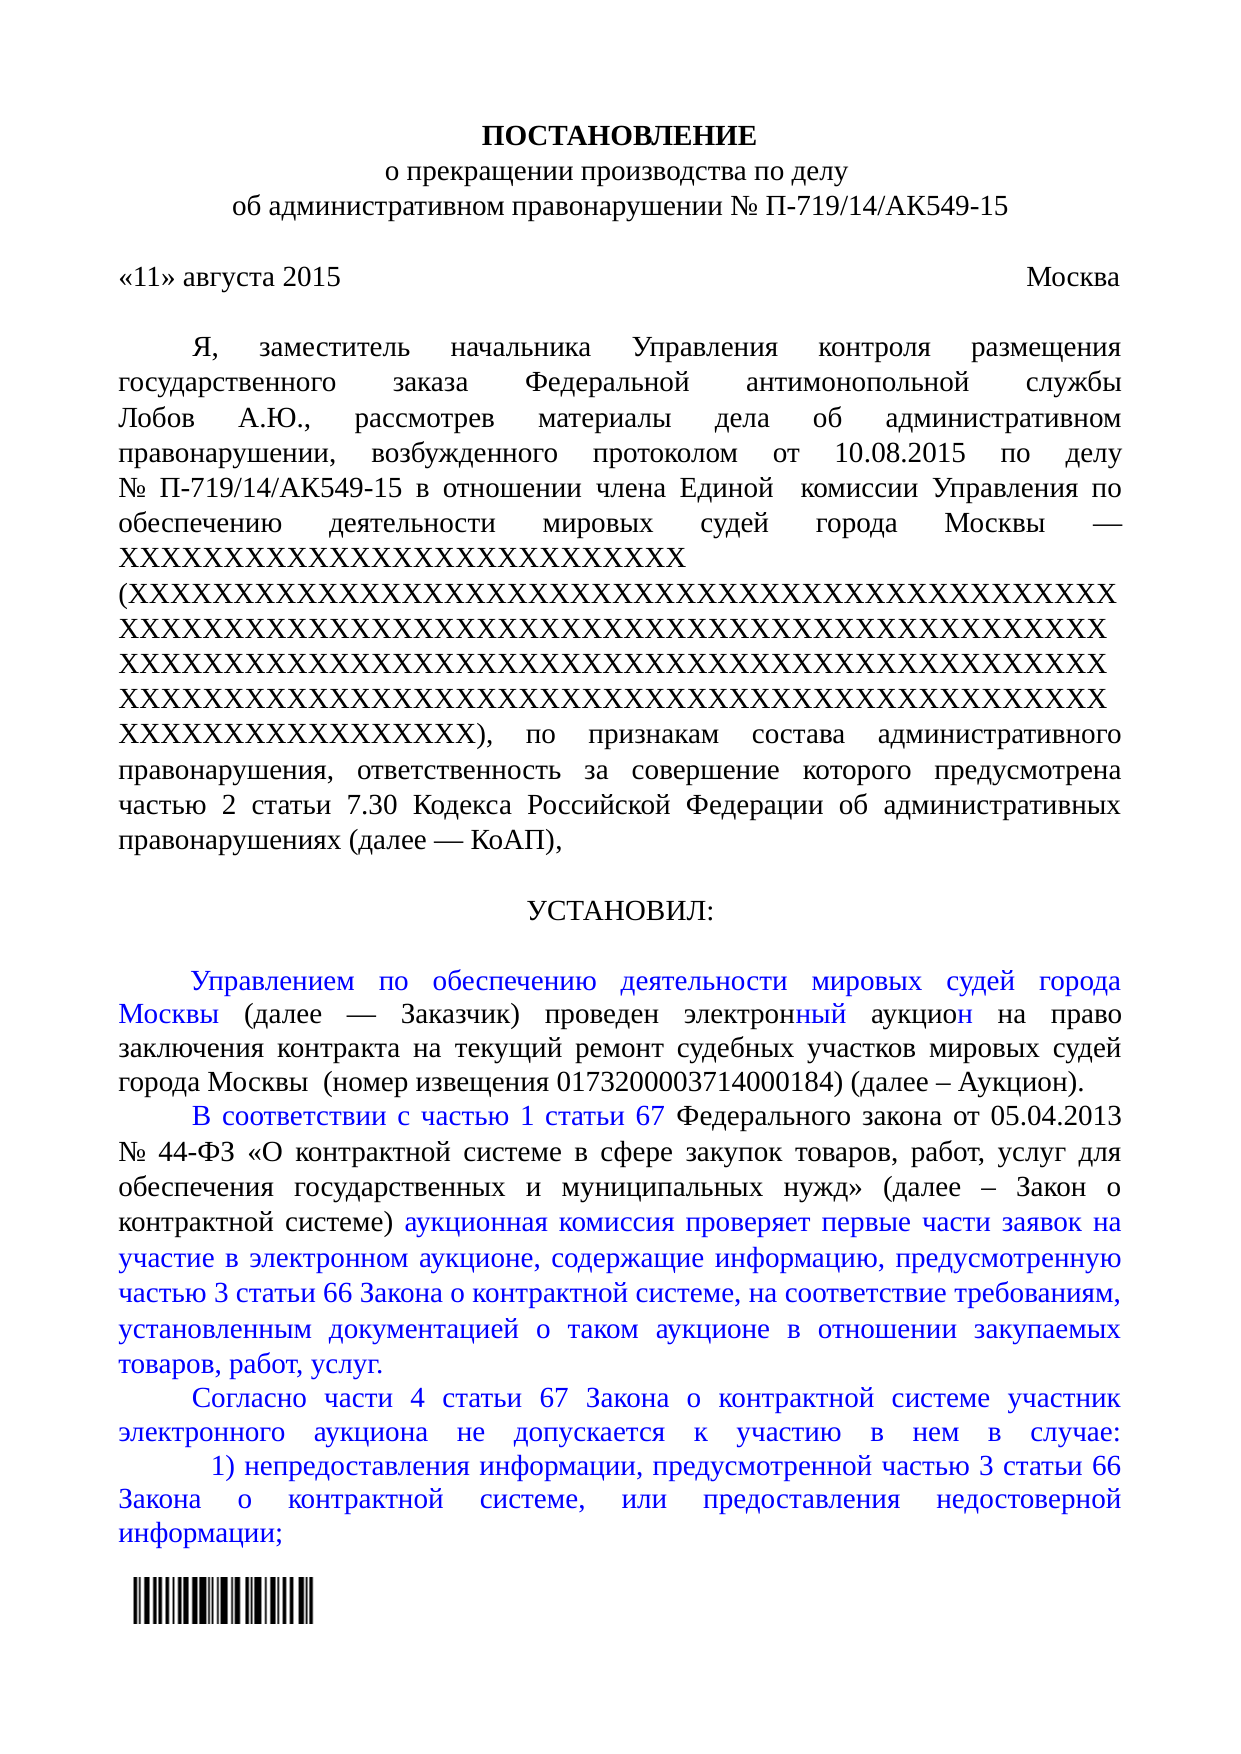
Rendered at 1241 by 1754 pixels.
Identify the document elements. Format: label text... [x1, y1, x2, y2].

text об административном правонарушении № П-719/14/АК549-15 [118, 188, 1122, 222]
text «11» августа 2015 Москва [118, 259, 1122, 292]
text Согласно части 4 статьи 67 Закона о контрактной системе участник электронного аукциона не допускается к участию в нем в случае: 1) непредоставления информации, предусмотренной частью 3 статьи 66 Закона о контрактной системе, или предоставления недостоверной информации; [118, 1381, 1122, 1548]
text Я, заместитель начальника Управления контроля размещения государственного заказа Федеральной антимонопольной службы Лобов А.Ю., рассмотрев материалы дела об административном правонарушении, возбужденного протоколом от 10.08.2015 по делу № П-719/14/АК549-15 в отношении члена Единой комиссии Управления по обеспечению деятельности мировых судей города Москвы — XXXXXXXXXXXXXXXXXXXXXXXXXXX (XXXXXXXXXXXXXXXXXXXXXXXXXXXXXXXXXXXXXXXXXXXXXXXXXXXXXXXXXXXXXXXXXXXXXXXXXXXXXXXXXXXXXXXXXXXXXXXXXXXXXXXXXXXXXXXXXXXXXXXXXXXXXXXXXXXXXXXXXXXXXXXXXXXXXXXXXXXXXXXXXXXXXXXXXXXXXXXXXXXXXXXXXXXXXXXXXXXXXXXXXXXXX), по признакам состава административного правонарушения, ответственность за совершение которого предусмотрена частью 2 статьи 7.30 Кодекса Российской Федерации об административных правонарушениях (далее — КоАП), [118, 329, 1122, 856]
picture [118, 1577, 331, 1624]
text ПОСТАНОВЛЕНИЕ [117, 118, 1122, 152]
text Управлением по обеспечению деятельности мировых судей города Москвы (далее — Заказчик) проведен электронный аукцион на право заключения контракта на текущий ремонт судебных участков мировых судей города Москвы (номер извещения 0173200003714000184) (далее – Аукцион). [118, 963, 1122, 1097]
text УСТАНОВИЛ: [118, 893, 1122, 926]
text В соответствии с частью 1 статьи 67 Федерального закона от 05.04.2013 № 44-ФЗ «О контрактной системе в сфере закупок товаров, работ, услуг для обеспечения государственных и муниципальных нужд» (далее – Закон о контрактной системе) аукционная комиссия проверяет первые части заявок на участие в электронном аукционе, содержащие информацию, предусмотренную частью 3 статьи 66 Закона о контрактной системе, на соответствие требованиям, установленным документацией о таком аукционе в отношении закупаемых товаров, работ, услуг. [118, 1097, 1122, 1381]
text о прекращении производства по делу [118, 153, 1122, 187]
